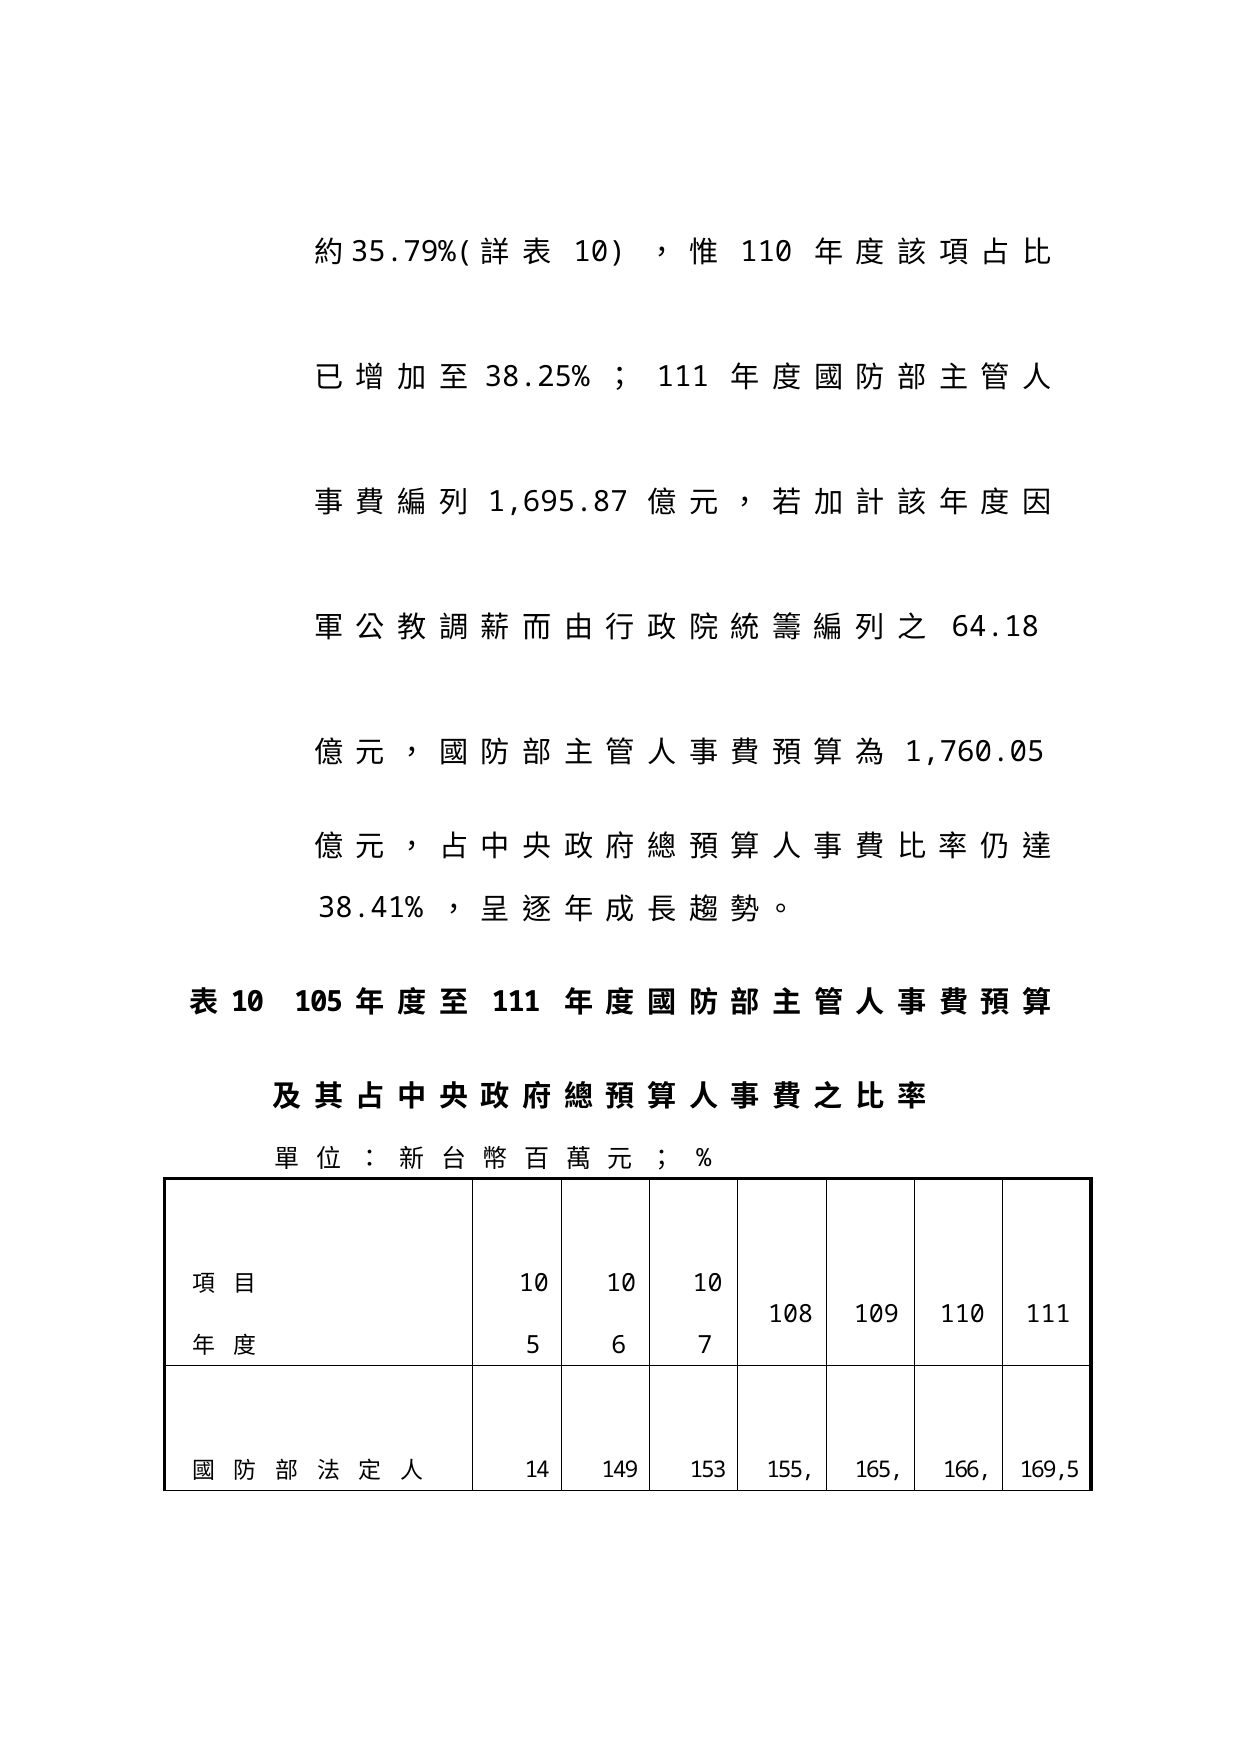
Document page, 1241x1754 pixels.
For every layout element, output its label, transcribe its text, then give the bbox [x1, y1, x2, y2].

table_header 108 [738, 1180, 826, 1365]
table_cell 153 [650, 1366, 737, 1490]
table_cell 14 [473, 1366, 561, 1490]
table_header 項目 年度 [166, 1180, 472, 1365]
table_cell 國防部法定人 [166, 1366, 472, 1490]
table_cell 149 [562, 1366, 649, 1490]
table_header 111 [1003, 1180, 1089, 1365]
table_header 105 [473, 1180, 561, 1365]
table_header 107 [650, 1180, 737, 1365]
text 依97年11月13日國防部頒布「國防部推動全募兵制指導綱要」及「中華民國100年國防報告書」所載，募兵制計畫係採逐年增加志願役人數方式推動，原規劃於103年底達全志願役常備部隊之計畫目標並未如預期順利，國防部為增加募兵誘因，除逐步放寬招募條件外，亦多次提報行政院同意增加或調高多項加給及獎金之發放對象及額度。在種種待遇調整措施及志願役人數逐年增長下，近年國防人事費需求易增難減，105年度國防部主管人事費預算占中央政府總預算歲出人事費比率尚僅約35.79%(詳表10)，惟110年度該項占比已增加至38.25%；111年度國防部主管人事費編列1,695.87億元，若加計該年度因軍公教調薪而由行政院統籌編列之64.18億元，國防部主管人事費預算為1,760.05億元，占中央政府總預算人事費比率仍達38.41%，呈逐年成長趨勢。 [271, 177, 1058, 927]
text 表10 105年度至111年度國防部主管人事費預算及其占中央政府總預算人事費之比率 單位：新台幣百萬元；% [153, 927, 1058, 1177]
table_cell 155, [738, 1366, 826, 1490]
table_cell 165, [827, 1366, 914, 1490]
table_cell 169,5 [1003, 1366, 1089, 1490]
table_header 109 [827, 1180, 914, 1365]
table_header 110 [915, 1180, 1002, 1365]
table_header 106 [562, 1180, 649, 1365]
table_cell 166, [915, 1366, 1002, 1490]
